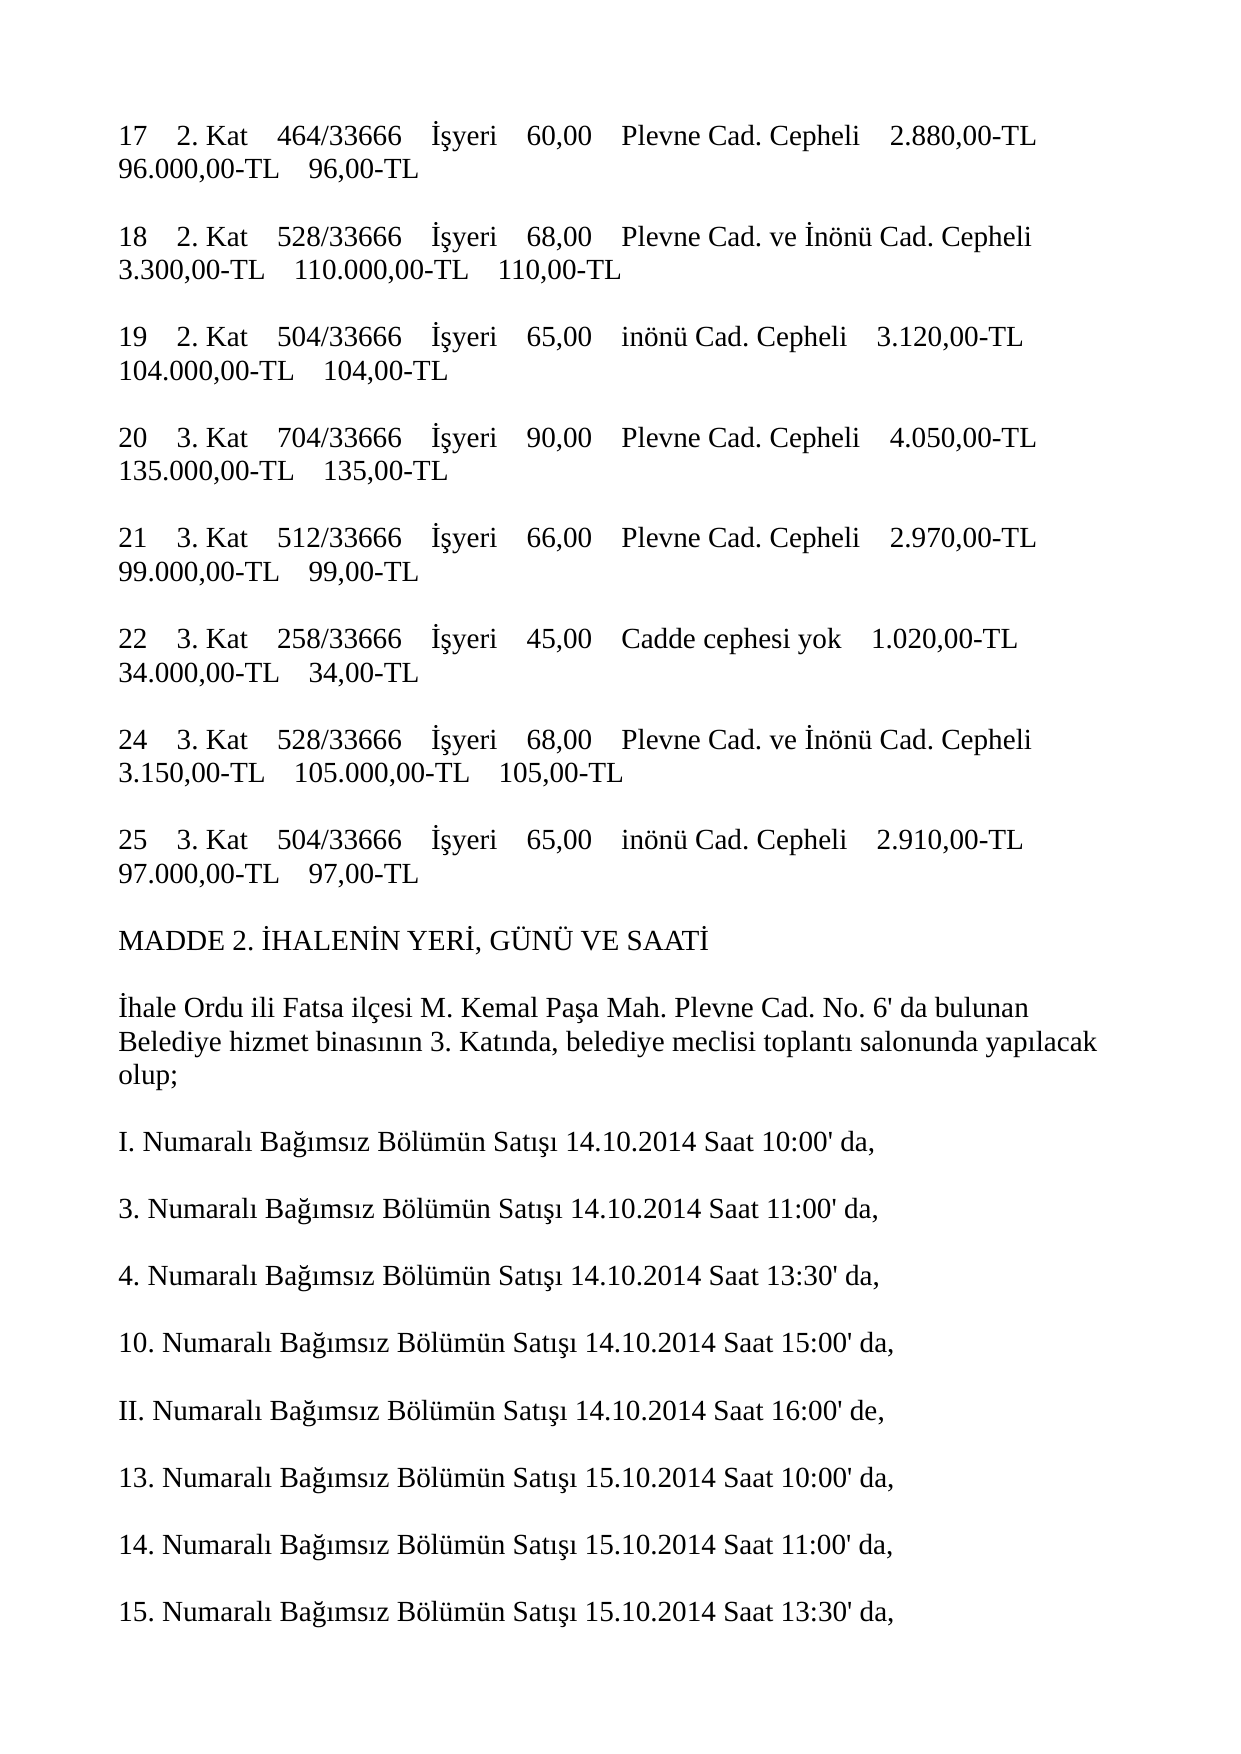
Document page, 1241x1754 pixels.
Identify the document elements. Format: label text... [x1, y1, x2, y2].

text 13. Numaralı Bağımsız Bölümün Satışı 15.10.2014 Saat 10:00' da, [118, 1460, 1122, 1493]
text 24 3. Kat 528/33666 İşyeri 68,00 Plevne Cad. ve İnönü Cad. Cepheli 3.150,00-TL 105.000,00-TL 105,00-TL [118, 722, 1122, 789]
text 18 2. Kat 528/33666 İşyeri 68,00 Plevne Cad. ve İnönü Cad. Cepheli 3.300,00-TL 110.000,00-TL 110,00-TL [118, 219, 1122, 286]
text 20 3. Kat 704/33666 İşyeri 90,00 Plevne Cad. Cepheli 4.050,00-TL 135.000,00-TL 135,00-TL [118, 420, 1122, 487]
text 19 2. Kat 504/33666 İşyeri 65,00 inönü Cad. Cepheli 3.120,00-TL 104.000,00-TL 104,00-TL [118, 319, 1122, 386]
text 22 3. Kat 258/33666 İşyeri 45,00 Cadde cephesi yok 1.020,00-TL 34.000,00-TL 34,00-TL [118, 621, 1122, 688]
text 17 2. Kat 464/33666 İşyeri 60,00 Plevne Cad. Cepheli 2.880,00-TL 96.000,00-TL 96,00-TL [118, 118, 1122, 185]
text 21 3. Kat 512/33666 İşyeri 66,00 Plevne Cad. Cepheli 2.970,00-TL 99.000,00-TL 99,00-TL [118, 521, 1122, 588]
text 3. Numaralı Bağımsız Bölümün Satışı 14.10.2014 Saat 11:00' da, [118, 1191, 1122, 1225]
text I. Numaralı Bağımsız Bölümün Satışı 14.10.2014 Saat 10:00' da, [118, 1124, 1122, 1158]
text 4. Numaralı Bağımsız Bölümün Satışı 14.10.2014 Saat 13:30' da, [118, 1258, 1122, 1292]
text II. Numaralı Bağımsız Bölümün Satışı 14.10.2014 Saat 16:00' de, [118, 1393, 1122, 1426]
text 14. Numaralı Bağımsız Bölümün Satışı 15.10.2014 Saat 11:00' da, [118, 1527, 1122, 1560]
text 25 3. Kat 504/33666 İşyeri 65,00 inönü Cad. Cepheli 2.910,00-TL 97.000,00-TL 97,00-TL [118, 822, 1122, 889]
text İhale Ordu ili Fatsa ilçesi M. Kemal Paşa Mah. Plevne Cad. No. 6' da bulunan Belediye hizmet binasının 3. Katında, belediye meclisi toplantı salonunda yapılacak olup; [118, 990, 1122, 1091]
text MADDE 2. İHALENİN YERİ, GÜNÜ VE SAATİ [118, 923, 1122, 957]
text 15. Numaralı Bağımsız Bölümün Satışı 15.10.2014 Saat 13:30' da, [118, 1594, 1122, 1627]
text 10. Numaralı Bağımsız Bölümün Satışı 14.10.2014 Saat 15:00' da, [118, 1326, 1122, 1359]
